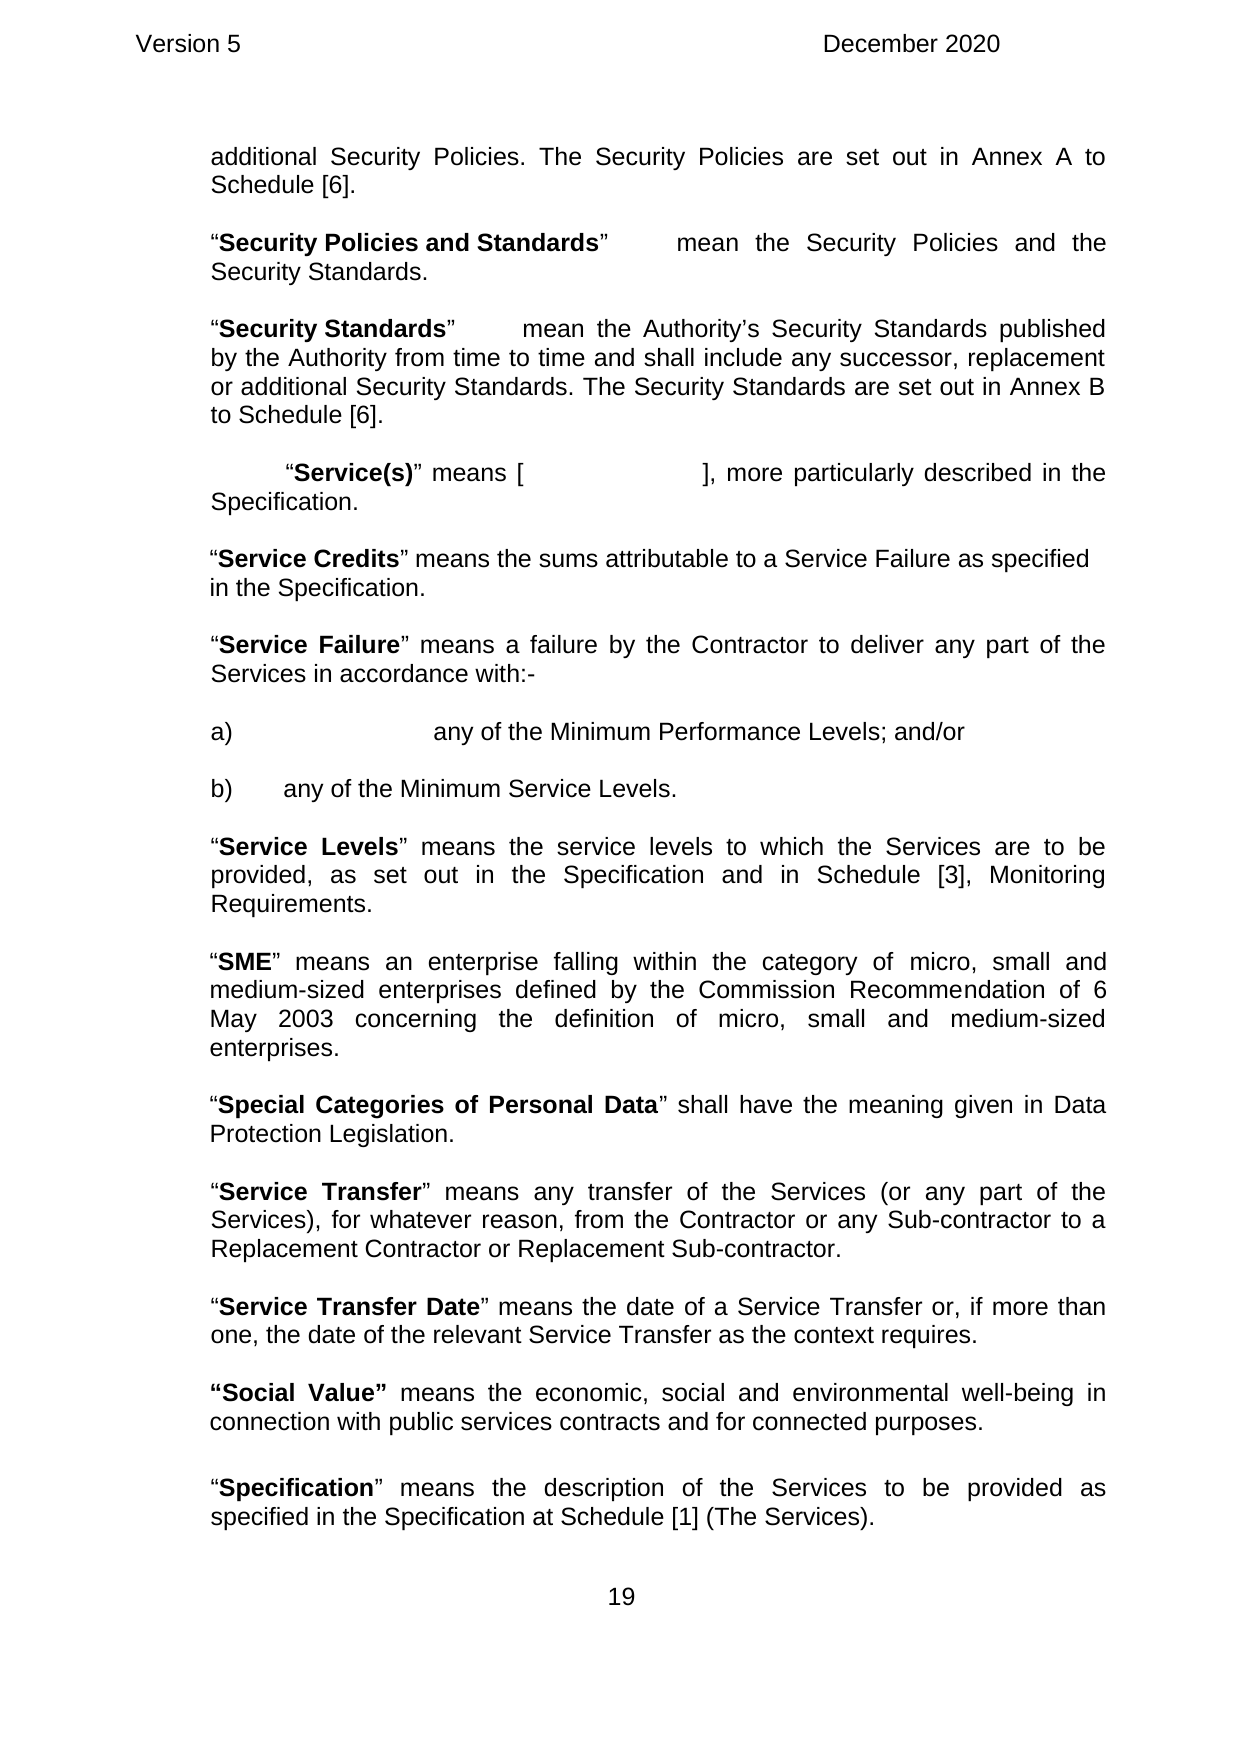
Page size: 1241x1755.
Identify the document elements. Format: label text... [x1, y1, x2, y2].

text “Social Value” means the economic, social and environmental well-being in connection with public services contracts and for connected purposes. [209, 1378, 1107, 1435]
text “Security Standards” mean the Authority’s Security Standards published by the Authority from time to time and shall include any successor, replacement or additional Security Standards. The Security Standards are set out in Annex B to Schedule [6]. [210, 314, 1107, 429]
text “Service Transfer” means any transfer of the Services (or any part of the Services), for whatever reason, from the Contractor or any Sub-contractor to a Replacement Contractor or Replacement Sub-contractor. [210, 1177, 1107, 1263]
text a) any of the Minimum Performance Levels; and/or [210, 717, 1107, 745]
text “Special Categories of Personal Data” shall have the meaning given in Data Protection Legislation. [194, 1090, 1107, 1148]
text additional Security Policies. The Security Policies are set out in Annex A to Schedule [6]. [210, 142, 1107, 199]
text b) any of the Minimum Service Levels. [210, 774, 1107, 803]
text “Service Failure” means a failure by the Contractor to deliver any part of the Services in accordance with:- [210, 630, 1107, 688]
text “Service Levels” means the service levels to which the Services are to be provided, as set out in the Specification and in Schedule [3], Monitoring Requirements. [210, 832, 1107, 918]
text “SME” means an enterprise falling within the category of micro, small and medium-sized enterprises defined by the Commission Recommendation of 6 May 2003 concerning the definition of micro, small and medium-sized enterprises. [209, 947, 1107, 1062]
text “Service Transfer Date” means the date of a Service Transfer or, if more than one, the date of the relevant Service Transfer as the context requires. [210, 1292, 1107, 1349]
text “Service Credits” means the sums attributable to a Service Failure as specified in the Specification. [209, 544, 1107, 602]
text “Security Policies and Standards” mean the Security Policies and the Security Standards. [210, 228, 1107, 285]
text “Specification” means the description of the Services to be provided as specified in the Specification at Schedule [1] (The Services). [210, 1473, 1107, 1530]
text “Service(s)” means [ ], more particularly described in the Specification. [210, 458, 1107, 515]
